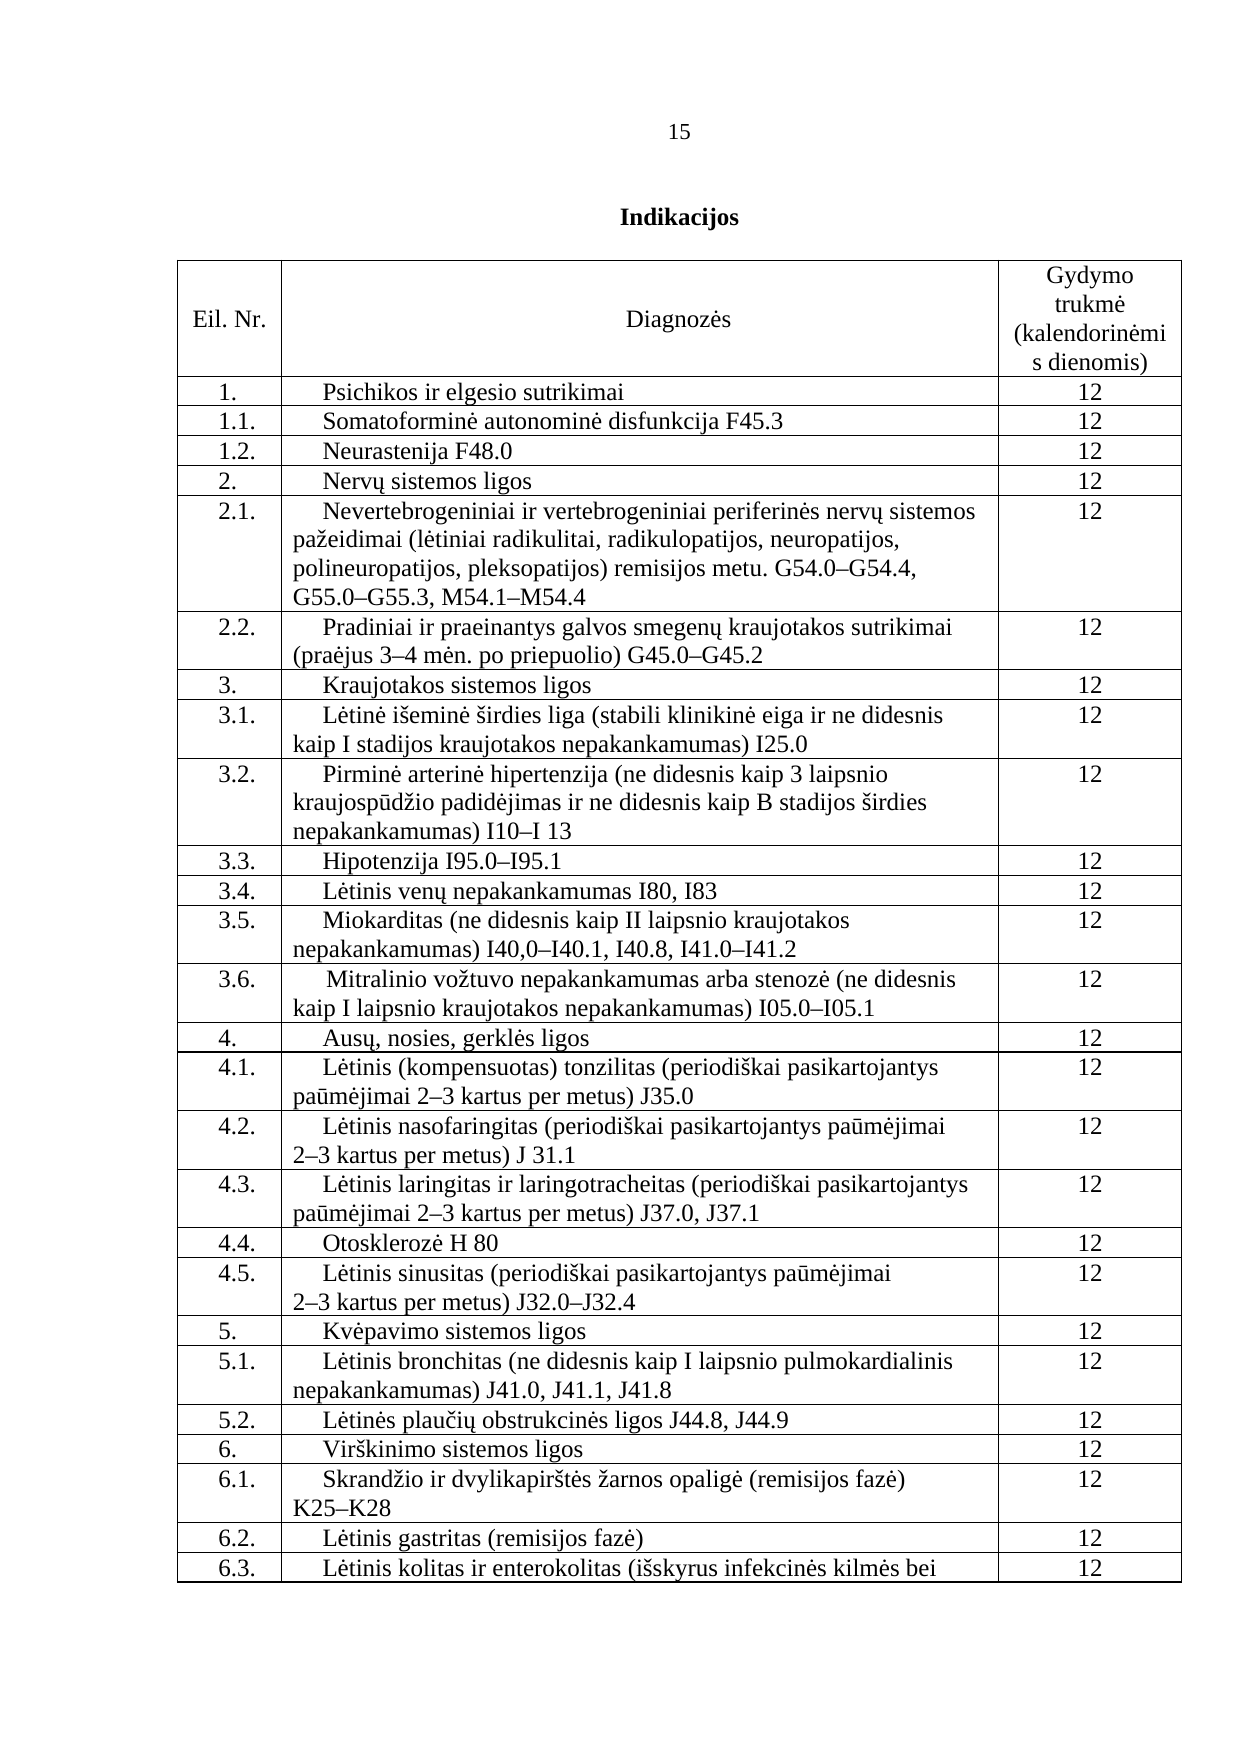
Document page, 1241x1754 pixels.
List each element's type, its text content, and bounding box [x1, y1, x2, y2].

table_cell Somatoforminė autonominė disfunkcija F45.3 [282, 406, 998, 435]
table_cell 3.1. [178, 700, 281, 758]
table_cell Kvėpavimo sistemos ligos [282, 1316, 998, 1345]
table_cell 5.1. [178, 1346, 281, 1404]
table_cell 12 [999, 1023, 1181, 1051]
table_cell 12 [999, 1405, 1181, 1433]
table_cell Lėtinis sinusitas (periodiškai pasikartojantys paūmėjimai 2–3 kartus per metus) J32.0–J32.4 [282, 1258, 998, 1315]
table_cell 3.6. [178, 964, 281, 1022]
table_cell 12 [999, 1111, 1181, 1168]
table_cell Kraujotakos sistemos ligos [282, 670, 998, 699]
table_cell Lėtinis nasofaringitas (periodiškai pasikartojantys paūmėjimai 2–3 kartus per metus) J 31.1 [282, 1111, 998, 1168]
table_cell 12 [999, 1435, 1181, 1463]
table_header Gydymo trukmė (kalendorinėmis dienomis) [999, 261, 1181, 376]
table_cell 12 [999, 1228, 1181, 1257]
table_cell Neurastenija F48.0 [282, 436, 998, 465]
table_cell 12 [999, 1170, 1181, 1227]
table_cell 2. [178, 466, 281, 495]
table_cell Lėtinis gastritas (remisijos fazė) [282, 1523, 998, 1552]
table_cell 1.1. [178, 406, 281, 435]
table_cell 12 [999, 964, 1181, 1022]
table_cell Lėtinis (kompensuotas) tonzilitas (periodiškai pasikartojantys paūmėjimai 2–3 kartus per metus) J35.0 [282, 1053, 998, 1110]
table_cell 12 [999, 466, 1181, 495]
table_cell Lėtinė išeminė širdies liga (stabili klinikinė eiga ir ne didesnis kaip I stadijos kraujotakos nepakankamumas) I25.0 [282, 700, 998, 758]
table_cell 4.3. [178, 1170, 281, 1227]
table_cell Hipotenzija I95.0–I95.1 [282, 846, 998, 875]
table_cell Pradiniai ir praeinantys galvos smegenų kraujotakos sutrikimai (praėjus 3–4 mėn. po priepuolio) G45.0–G45.2 [282, 612, 998, 669]
table_cell Ausų, nosies, gerklės ligos [282, 1023, 998, 1051]
table_cell 4.4. [178, 1228, 281, 1257]
text Indikacijos [177, 202, 1181, 231]
table_cell 12 [999, 1553, 1181, 1581]
table_cell Otosklerozė H 80 [282, 1228, 998, 1257]
table_cell Mitralinio vožtuvo nepakankamumas arba stenozė (ne didesnis kaip I laipsnio kraujotakos nepakankamumas) I05.0–I05.1 [282, 964, 998, 1022]
table_cell 4.5. [178, 1258, 281, 1315]
table_cell 5.2. [178, 1405, 281, 1433]
table_cell Lėtinės plaučių obstrukcinės ligos J44.8, J44.9 [282, 1405, 998, 1433]
table_cell Miokarditas (ne didesnis kaip II laipsnio kraujotakos nepakankamumas) I40,0–I40.1, I40.8, I41.0–I41.2 [282, 906, 998, 963]
table_cell Virškinimo sistemos ligos [282, 1435, 998, 1463]
table_cell 12 [999, 1464, 1181, 1522]
table_cell 4. [178, 1023, 281, 1051]
table_header Diagnozės [282, 261, 998, 376]
table_cell 12 [999, 1346, 1181, 1404]
table_cell 5. [178, 1316, 281, 1345]
table_cell 12 [999, 1258, 1181, 1315]
table_cell 12 [999, 700, 1181, 758]
table_cell Lėtinis venų nepakankamumas I80, I83 [282, 876, 998, 904]
table_cell 12 [999, 846, 1181, 875]
table_cell 1. [178, 377, 281, 405]
table_cell 12 [999, 496, 1181, 611]
table_cell 3. [178, 670, 281, 699]
table_cell Lėtinis kolitas ir enterokolitas (išskyrus infekcinės kilmės bei [282, 1553, 998, 1581]
table_cell Lėtinis bronchitas (ne didesnis kaip I laipsnio pulmokardialinis nepakankamumas) J41.0, J41.1, J41.8 [282, 1346, 998, 1404]
table_cell 4.2. [178, 1111, 281, 1168]
table_header Eil. Nr. [178, 261, 281, 376]
table_cell 3.4. [178, 876, 281, 904]
table_cell 12 [999, 377, 1181, 405]
table_cell 12 [999, 406, 1181, 435]
table_cell 12 [999, 906, 1181, 963]
table_cell Nervų sistemos ligos [282, 466, 998, 495]
table_cell 12 [999, 1316, 1181, 1345]
table_cell 12 [999, 1523, 1181, 1552]
table_cell 12 [999, 670, 1181, 699]
table_cell 12 [999, 1053, 1181, 1110]
table_cell 3.2. [178, 759, 281, 845]
table_cell 6. [178, 1435, 281, 1463]
table_cell 2.2. [178, 612, 281, 669]
table_cell Nevertebrogeniniai ir vertebrogeniniai periferinės nervų sistemos pažeidimai (lėtiniai radikulitai, radikulopatijos, neuropatijos, polineuropatijos, pleksopatijos) remisijos metu. G54.0–G54.4, G55.0–G55.3, M54.1–M54.4 [282, 496, 998, 611]
table_cell 6.1. [178, 1464, 281, 1522]
table_cell 6.2. [178, 1523, 281, 1552]
table_cell 12 [999, 612, 1181, 669]
table_cell 3.5. [178, 906, 281, 963]
table_cell Pirminė arterinė hipertenzija (ne didesnis kaip 3 laipsnio kraujospūdžio padidėjimas ir ne didesnis kaip B stadijos širdies nepakankamumas) I10–I 13 [282, 759, 998, 845]
table_cell Psichikos ir elgesio sutrikimai [282, 377, 998, 405]
table_cell 1.2. [178, 436, 281, 465]
table_cell 4.1. [178, 1053, 281, 1110]
table_cell 12 [999, 436, 1181, 465]
table_cell 12 [999, 876, 1181, 904]
table_cell 6.3. [178, 1553, 281, 1581]
table_cell 12 [999, 759, 1181, 845]
table_cell Lėtinis laringitas ir laringotracheitas (periodiškai pasikartojantys paūmėjimai 2–3 kartus per metus) J37.0, J37.1 [282, 1170, 998, 1227]
table_cell Skrandžio ir dvylikapirštės žarnos opaligė (remisijos fazė) K25–K28 [282, 1464, 998, 1522]
table_cell 3.3. [178, 846, 281, 875]
table_cell 2.1. [178, 496, 281, 611]
